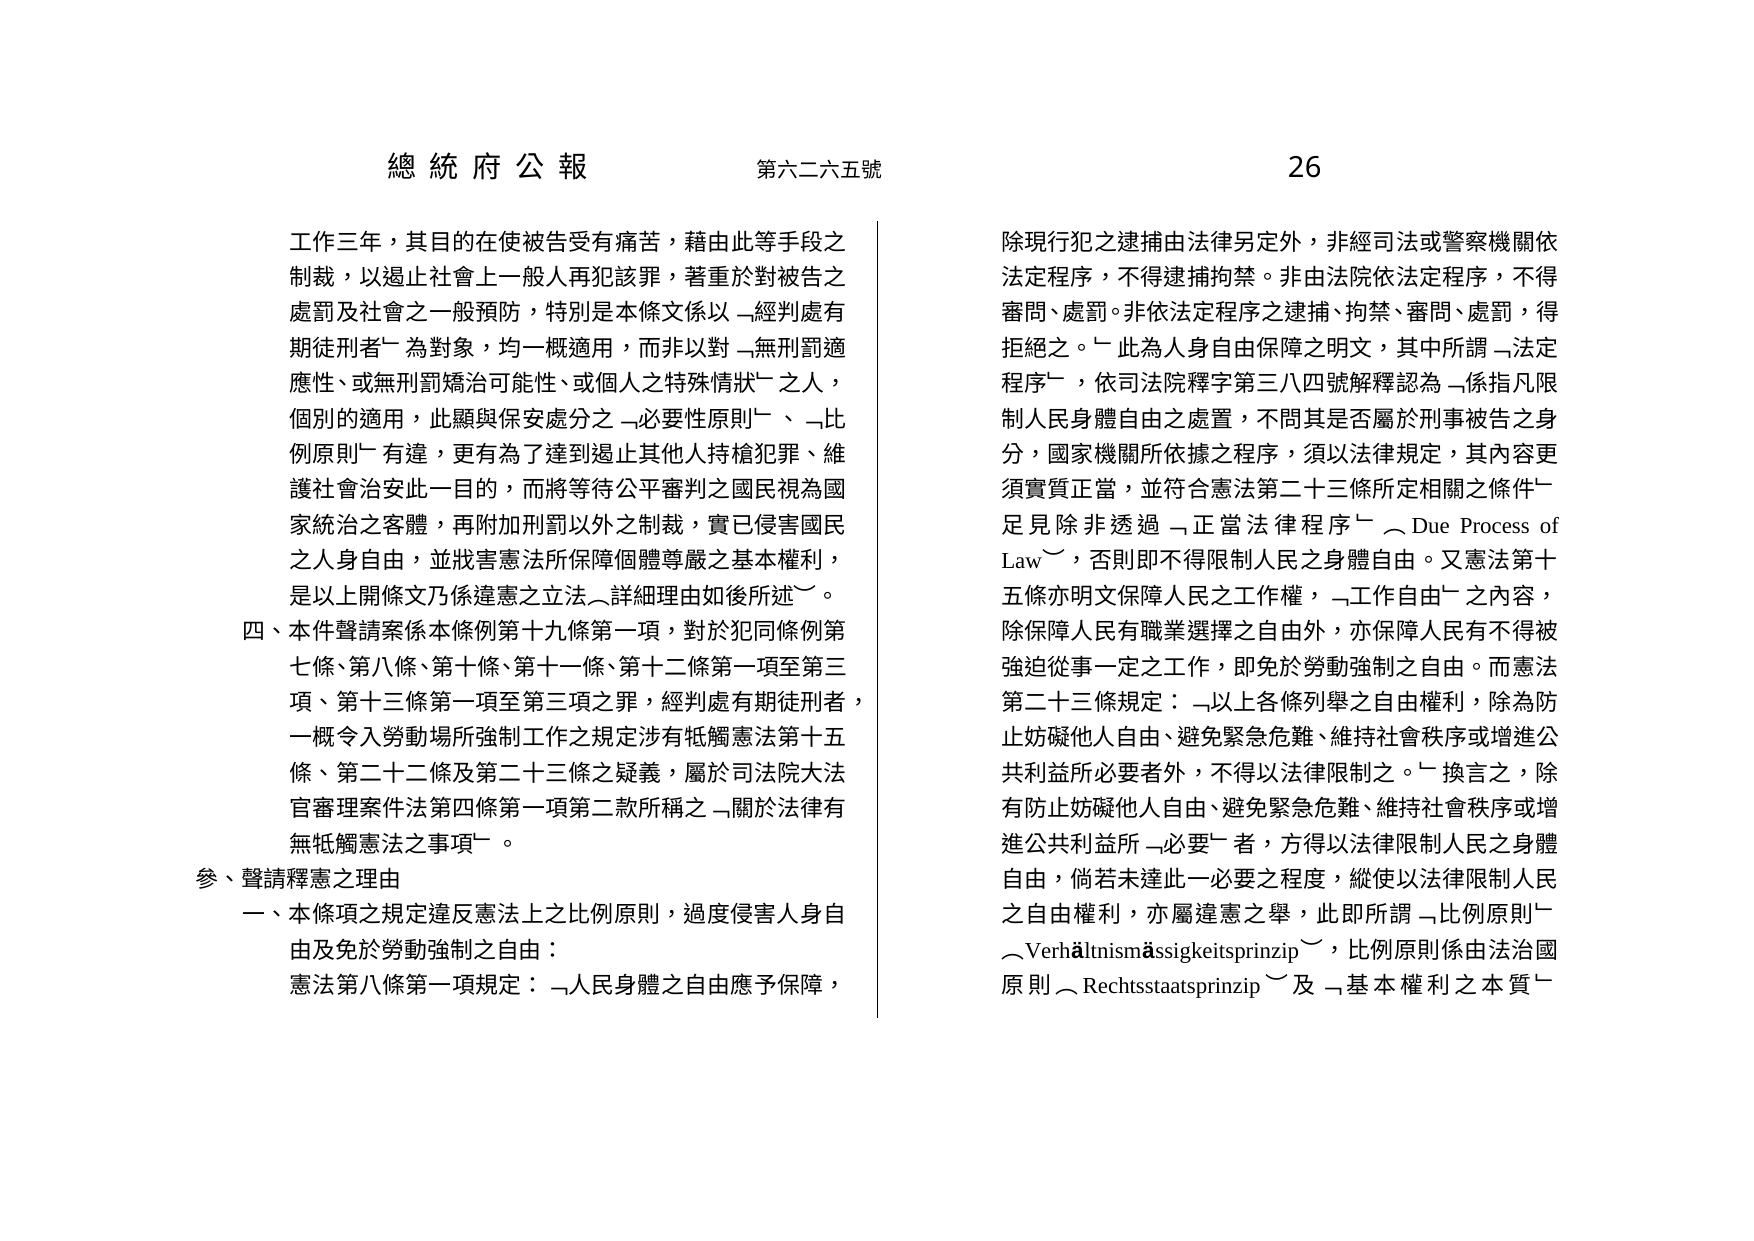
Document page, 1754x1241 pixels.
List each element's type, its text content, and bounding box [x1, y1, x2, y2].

text 一、本條項之規定違反憲法上之比例原則，過度侵害人身自由及免於勞動強制之自由： [242, 894, 847, 965]
text 四、本件聲請案係本條例第十九條第一項，對於犯同條例第七條、第八條、第十條、第十一條、第十二條第一項至第三項、第十三條第一項至第三項之罪，經判處有期徒刑者，一概令入勞動場所強制工作之規定涉有牴觸憲法第十五條、第二十二條及第二十三條之疑義，屬於司法院大法官審理案件法第四條第一項第二款所稱之﹁關於法律有無牴觸憲法之事項﹂。 [242, 611, 847, 859]
text 參、聲請釋憲之理由 [195, 859, 847, 894]
text 工作三年，其目的在使被告受有痛苦，藉由此等手段之制裁，以遏止社會上一般人再犯該罪，著重於對被告之處罰及社會之一般預防，特別是本條文係以﹁經判處有期徒刑者﹂為對象，均一概適用，而非以對﹁無刑罰適應性、或無刑罰矯治可能性、或個人之特殊情狀﹂之人，個別的適用，此顯與保安處分之﹁必要性原則﹂、﹁比例原則﹂有違，更有為了達到遏止其他人持槍犯罪、維護社會治安此一目的，而將等待公平審判之國民視為國家統治之客體，再附加刑罰以外之制裁，實已侵害國民之人身自由，並戕害憲法所保障個體尊嚴之基本權利，是以上開條文乃係違憲之立法︵詳細理由如後所述︶。 [242, 222, 847, 611]
text 憲法第八條第一項規定：﹁人民身體之自由應予保障，除現行犯之逮捕由法律另定外，非經司法或警察機關依法定程序，不得逮捕拘禁。非由法院依法定程序，不得審問、處罰。非依法定程序之逮捕、拘禁、審問、處罰，得拒絕之。﹂此為人身自由保障之明文，其中所謂﹁法定程序﹂，依司法院釋字第三八四號解釋認為﹁係指凡限制人民身體自由之處置，不問其是否屬於刑事被告之身分，國家機關所依據之程序，須以法律規定，其內容更須實質正當，並符合憲法第二十三條所定相關之條件﹂，足見除非透過﹁正當法律程序﹂︵Due Process of Law︶，否則即不得限制人民之身體自由。又憲法第十五條亦明文保障人民之工作權，﹁工作自由﹂之內容，除保障人民有職業選擇之自由外，亦保障人民有不得被強迫從事一定之工作，即免於勞動強制之自由。而憲法第二十三條規定：﹁以上各條列舉之自由權利，除為防止妨礙他人自由、避免緊急危難、維持社會秩序或增進公共利益所必要者外，不得以法律限制之。﹂換言之，除有防止妨礙他人自由、避免緊急危難、維持社會秩序或增進公共利益所﹁必要﹂者，方得以法律限制人民之身體自由，倘若未達此一必要之程度，縱使以法律限制人民之自由權利，亦屬違憲之舉，此即所謂﹁比例原則﹂︵Verhältnismässigkeitsprinzip︶，比例原則係由法治國原則︵Rechtsstaatsprinzip︶及﹁基本權利之本質﹂︵Wesen der Grundrecht︶衍生而來，所有國家行為︵包括立法、行政、司法︶均受其拘束︵註一︶，我國憲法將﹁比例原則﹂規定於憲法位階，是以立法、行政及司法等國家權力均應受其拘束。 [1001, 222, 1559, 1001]
text 憲法第八條第一項規定：﹁人民身體之自由應予保障，除現行犯之逮捕由法律另定外，非經司法或警察機關依法定程序，不得逮捕拘禁。非由法院依法定程序，不得審問、處罰。非依法定程序之逮捕、拘禁、審問、處罰，得拒絕之。﹂此為人身自由保障之明文，其中所謂﹁法定程序﹂，依司法院釋字第三八四號解釋認為﹁係指凡限制人民身體自由之處置，不問其是否屬於刑事被告之身分，國家機關所依據之程序，須以法律規定，其內容更須實質正當，並符合憲法第二十三條所定相關之條件﹂，足見除非透過﹁正當法律程序﹂︵Due Process of Law︶，否則即不得限制人民之身體自由。又憲法第十五條亦明文保障人民之工作權，﹁工作自由﹂之內容，除保障人民有職業選擇之自由外，亦保障人民有不得被強迫從事一定之工作，即免於勞動強制之自由。而憲法第二十三條規定：﹁以上各條列舉之自由權利，除為防止妨礙他人自由、避免緊急危難、維持社會秩序或增進公共利益所必要者外，不得以法律限制之。﹂換言之，除有防止妨礙他人自由、避免緊急危難、維持社會秩序或增進公共利益所﹁必要﹂者，方得以法律限制人民之身體自由，倘若未達此一必要之程度，縱使以法律限制人民之自由權利，亦屬違憲之舉，此即所謂﹁比例原則﹂︵Verhältnismässigkeitsprinzip︶，比例原則係由法治國原則︵Rechtsstaatsprinzip︶及﹁基本權利之本質﹂︵Wesen der Grundrecht︶衍生而來，所有國家行為︵包括立法、行政、司法︶均受其拘束︵註一︶，我國憲法將﹁比例原則﹂規定於憲法位階，是以立法、行政及司法等國家權力均應受其拘束。 [289, 965, 847, 1001]
